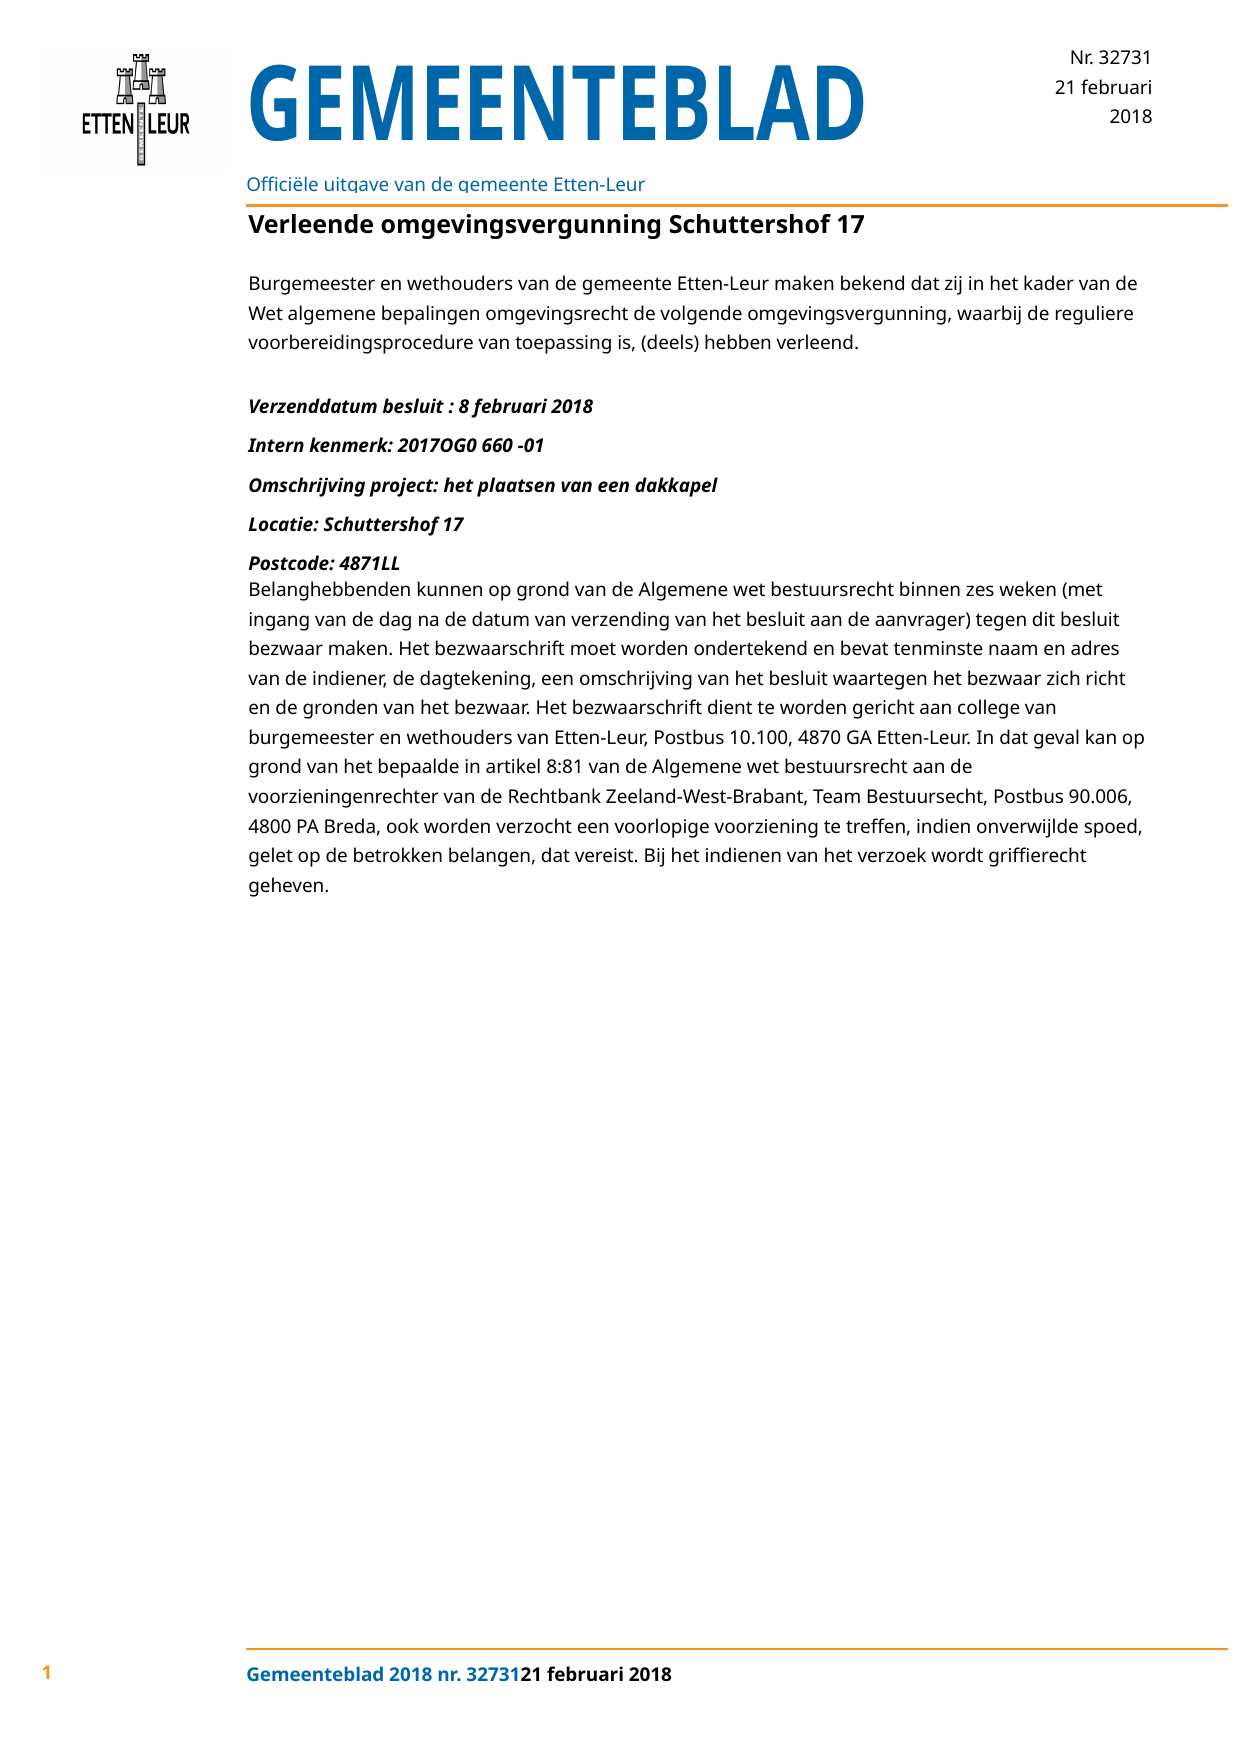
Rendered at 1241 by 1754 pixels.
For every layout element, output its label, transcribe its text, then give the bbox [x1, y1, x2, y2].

text Locatie: Schuttershof 17 [248, 511, 1152, 537]
text Verleende omgevingsvergunning Schuttershof 17 [248, 207, 1152, 241]
picture [41, 47, 231, 172]
text Omschrijving project: het plaatsen van een dakkapel [248, 472, 1152, 498]
text Verzenddatum besluit : 8 februari 2018 [248, 393, 1152, 419]
text Belanghebbenden kunnen op grond van de Algemene wet bestuursrecht binnen zes weken (met ingang van de dag na de datum van verzending van het besluit aan de aanvrager) tegen dit besluit bezwaar maken. Het bezwaarschrift moet worden ondertekend en bevat tenminste naam en adres van de indiener, de dagtekening, een omschrijving van het besluit waartegen het bezwaar zich richt en de gronden van het bezwaar. Het bezwaarschrift dient te worden gericht aan college van burgemeester en wethouders van Etten-Leur, Postbus 10.100, 4870 GA Etten-Leur. In dat geval kan op grond van het bepaalde in artikel 8:81 van de Algemene wet bestuursrecht aan de voorzieningenrechter van de Rechtbank Zeeland-West-Brabant, Team Bestuursecht, Postbus 90.006, 4800 PA Breda, ook worden verzocht een voorlopige voorziening te treffen, indien onverwijlde spoed, gelet op de betrokken belangen, dat vereist. Bij het indienen van het verzoek wordt griffierecht geheven. [248, 576, 1152, 898]
text Burgemeester en wethouders van de gemeente Etten-Leur maken bekend dat zij in het kader van de Wet algemene bepalingen omgevingsrecht de volgende omgevingsvergunning, waarbij de reguliere voorbereidingsprocedure van toepassing is, (deels) hebben verleend. [248, 270, 1152, 355]
text Postcode: 4871LL [248, 551, 1152, 576]
text Intern kenmerk: 2017OG0 660 -01 [248, 433, 1152, 458]
